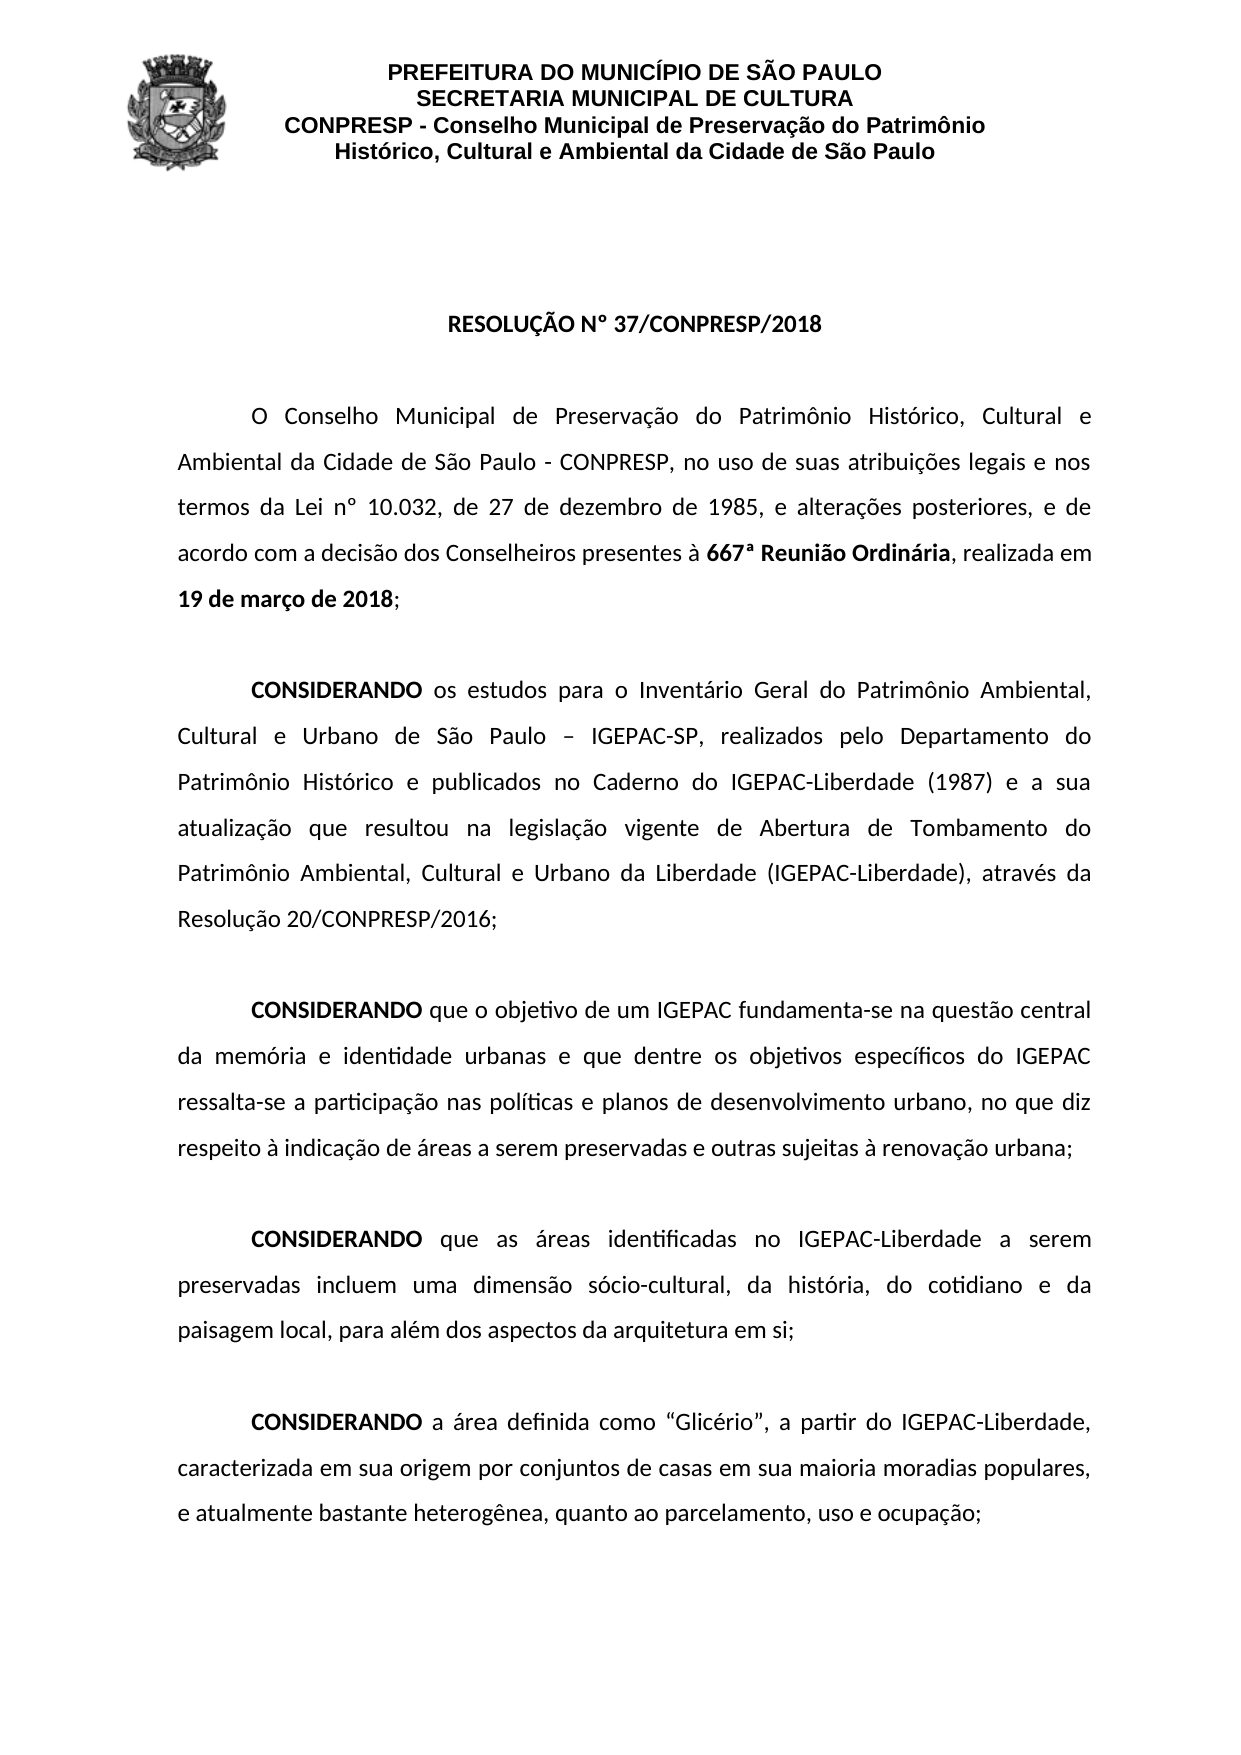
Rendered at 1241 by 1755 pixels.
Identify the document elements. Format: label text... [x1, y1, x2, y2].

text CONSIDERANDO que as áreas identificadas no IGEPAC-Liberdade a serem preservadas incluem uma dimensão sócio-cultural, da história, do cotidiano e da paisagem local, para além dos aspectos da arquitetura em si; [177, 1223, 1093, 1345]
text CONSIDERANDO a área definida como “Glicério”, a partir do IGEPAC-Liberdade, caracterizada em sua origem por conjuntos de casas em sua maioria moradias populares, e atualmente bastante heterogênea, quanto ao parcelamento, uso e ocupação; [177, 1406, 1093, 1528]
text O Conselho Municipal de Preservação do Patrimônio Histórico, Cultural e Ambiental da Cidade de São Paulo - CONPRESP, no uso de suas atribuições legais e nos termos da Lei nº 10.032, de 27 de dezembro de 1985, e alterações posteriores, e de acordo com a decisão dos Conselheiros presentes à 667ª Reunião Ordinária, realizada em 19 de março de 2018; [177, 400, 1093, 613]
text CONSIDERANDO os estudos para o Inventário Geral do Patrimônio Ambiental, Cultural e Urbano de São Paulo – IGEPAC-SP, realizados pelo Departamento do Patrimônio Histórico e publicados no Caderno do IGEPAC-Liberdade (1987) e a sua atualização que resultou na legislação vigente de Abertura de Tombamento do Patrimônio Ambiental, Cultural e Urbano da Liberdade (IGEPAC-Liberdade), através da Resolução 20/Conpresp/2016; [177, 674, 1093, 934]
text CONSIDERANDO que o objetivo de um IGEPAC fundamenta-se na questão central da memória e identidade urbanas e que dentre os objetivos específicos do IGEPAC ressalta-se a participação nas políticas e planos de desenvolvimento urbano, no que diz respeito à indicação de áreas a serem preservadas e outras sujeitas à renovação urbana; [177, 994, 1093, 1162]
text RESOLUÇÃO Nº 37/CONPRESP/2018 [177, 309, 1093, 339]
